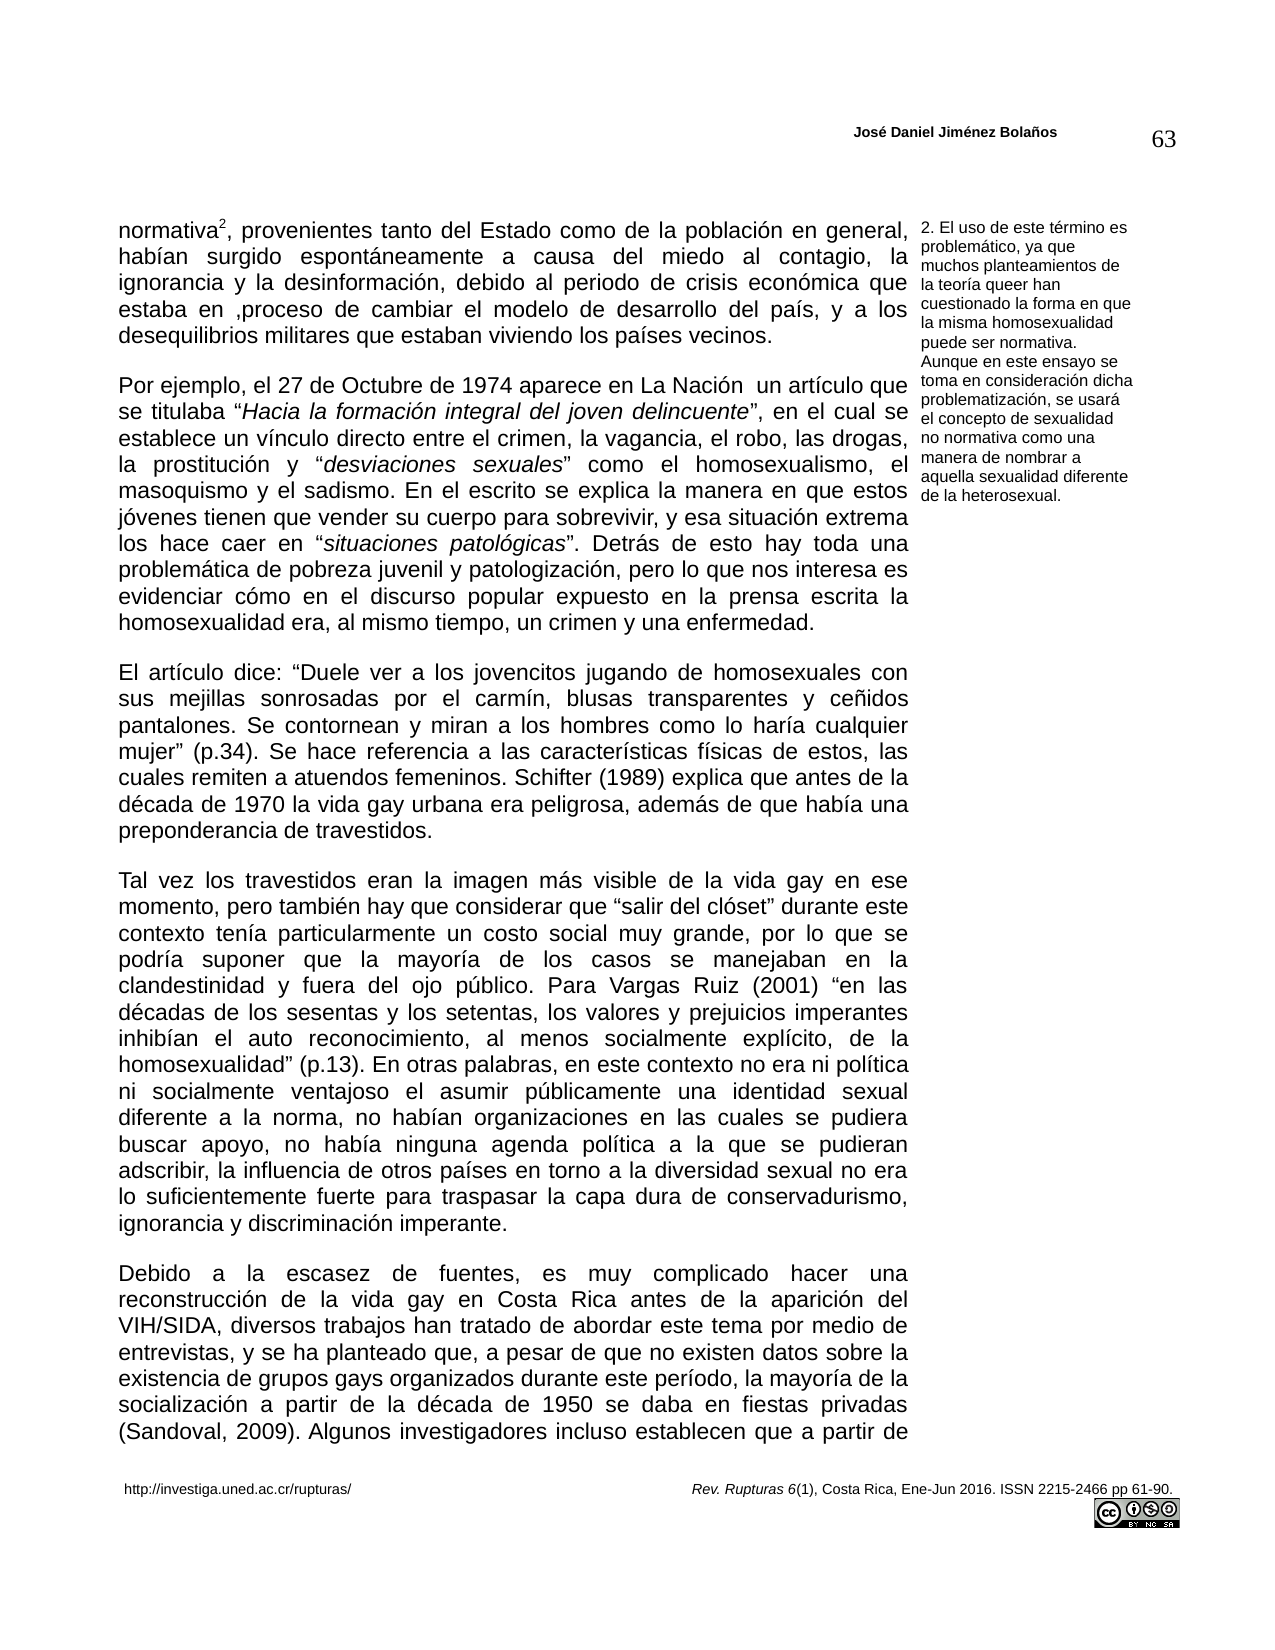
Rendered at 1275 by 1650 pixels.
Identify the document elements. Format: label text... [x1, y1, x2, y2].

text El artículo dice: “Duele ver a los jovencitos jugando de homosexuales con sus mejillas sonrosadas por el carmín, blusas transparentes y ceñidos pantalones. Se contornean y miran a los hombres como lo haría cualquier mujer” (p.34). Se hace referencia a las características físicas de estos, las cuales remiten a atuendos femeninos. Schifter (1989) explica que antes de la década de 1970 la vida gay urbana era peligrosa, además de que había una preponderancia de travestidos. [118, 659, 909, 843]
picture [1094, 1498, 1180, 1528]
text Debido a la escasez de fuentes, es muy complicado hacer una reconstrucción de la vida gay en Costa Rica antes de la aparición del VIH/SIDA, diversos trabajos han tratado de abordar este tema por medio de entrevistas, y se ha planteado que, a pesar de que no existen datos sobre la existencia de grupos gays organizados durante este período, la mayoría de la socialización a partir de la década de 1950 se daba en fiestas privadas (Sandoval, 2009). Algunos investigadores incluso establecen que a partir de [118, 1259, 909, 1444]
text Tal vez los travestidos eran la imagen más visible de la vida gay en ese momento, pero también hay que considerar que “salir del clóset” durante este contexto tenía particularmente un costo social muy grande, por lo que se podría suponer que la mayoría de los casos se manejaban en la clandestinidad y fuera del ojo público. Para Vargas Ruiz (2001) “en las décadas de los sesentas y los setentas, los valores y prejuicios imperantes inhibían el auto reconocimiento, al menos socialmente explícito, de la homosexualidad” (p.13). En otras palabras, en este contexto no era ni política ni socialmente ventajoso el asumir públicamente una identidad sexual diferente a la norma, no habían organizaciones en las cuales se pudiera buscar apoyo, no había ninguna agenda política a la que se pudieran adscribir, la influencia de otros países en torno a la diversidad sexual no era lo suficientemente fuerte para traspasar la capa dura de conservadurismo, ignorancia y discriminación imperante. [118, 867, 909, 1236]
text Por ejemplo, el 27 de Octubre de 1974 aparece en La Nación un artículo que se titulaba “Hacia la formación integral del joven delincuente”, en el cual se establece un vínculo directo entre el crimen, la vagancia, el robo, las drogas, la prostitución y “desviaciones sexuales” como el homosexualismo, el masoquismo y el sadismo. En el escrito se explica la manera en que estos jóvenes tienen que vender su cuerpo para sobrevivir, y esa situación extrema los hace caer en “situaciones patológicas”. Detrás de esto hay toda una problemática de pobreza juvenil y patologización, pero lo que nos interesa es evidenciar cómo en el discurso popular expuesto en la prensa escrita la homosexualidad era, al mismo tiempo, un crimen y una enfermedad. [118, 372, 909, 635]
text normativa2, provenientes tanto del Estado como de la población en general, habían surgido espontáneamente a causa del miedo al contagio, la ignorancia y la desinformación, debido al periodo de crisis económica que estaba en ,proceso de cambiar el modelo de desarrollo del país, y a los desequilibrios militares que estaban viviendo los países vecinos. [118, 217, 909, 348]
